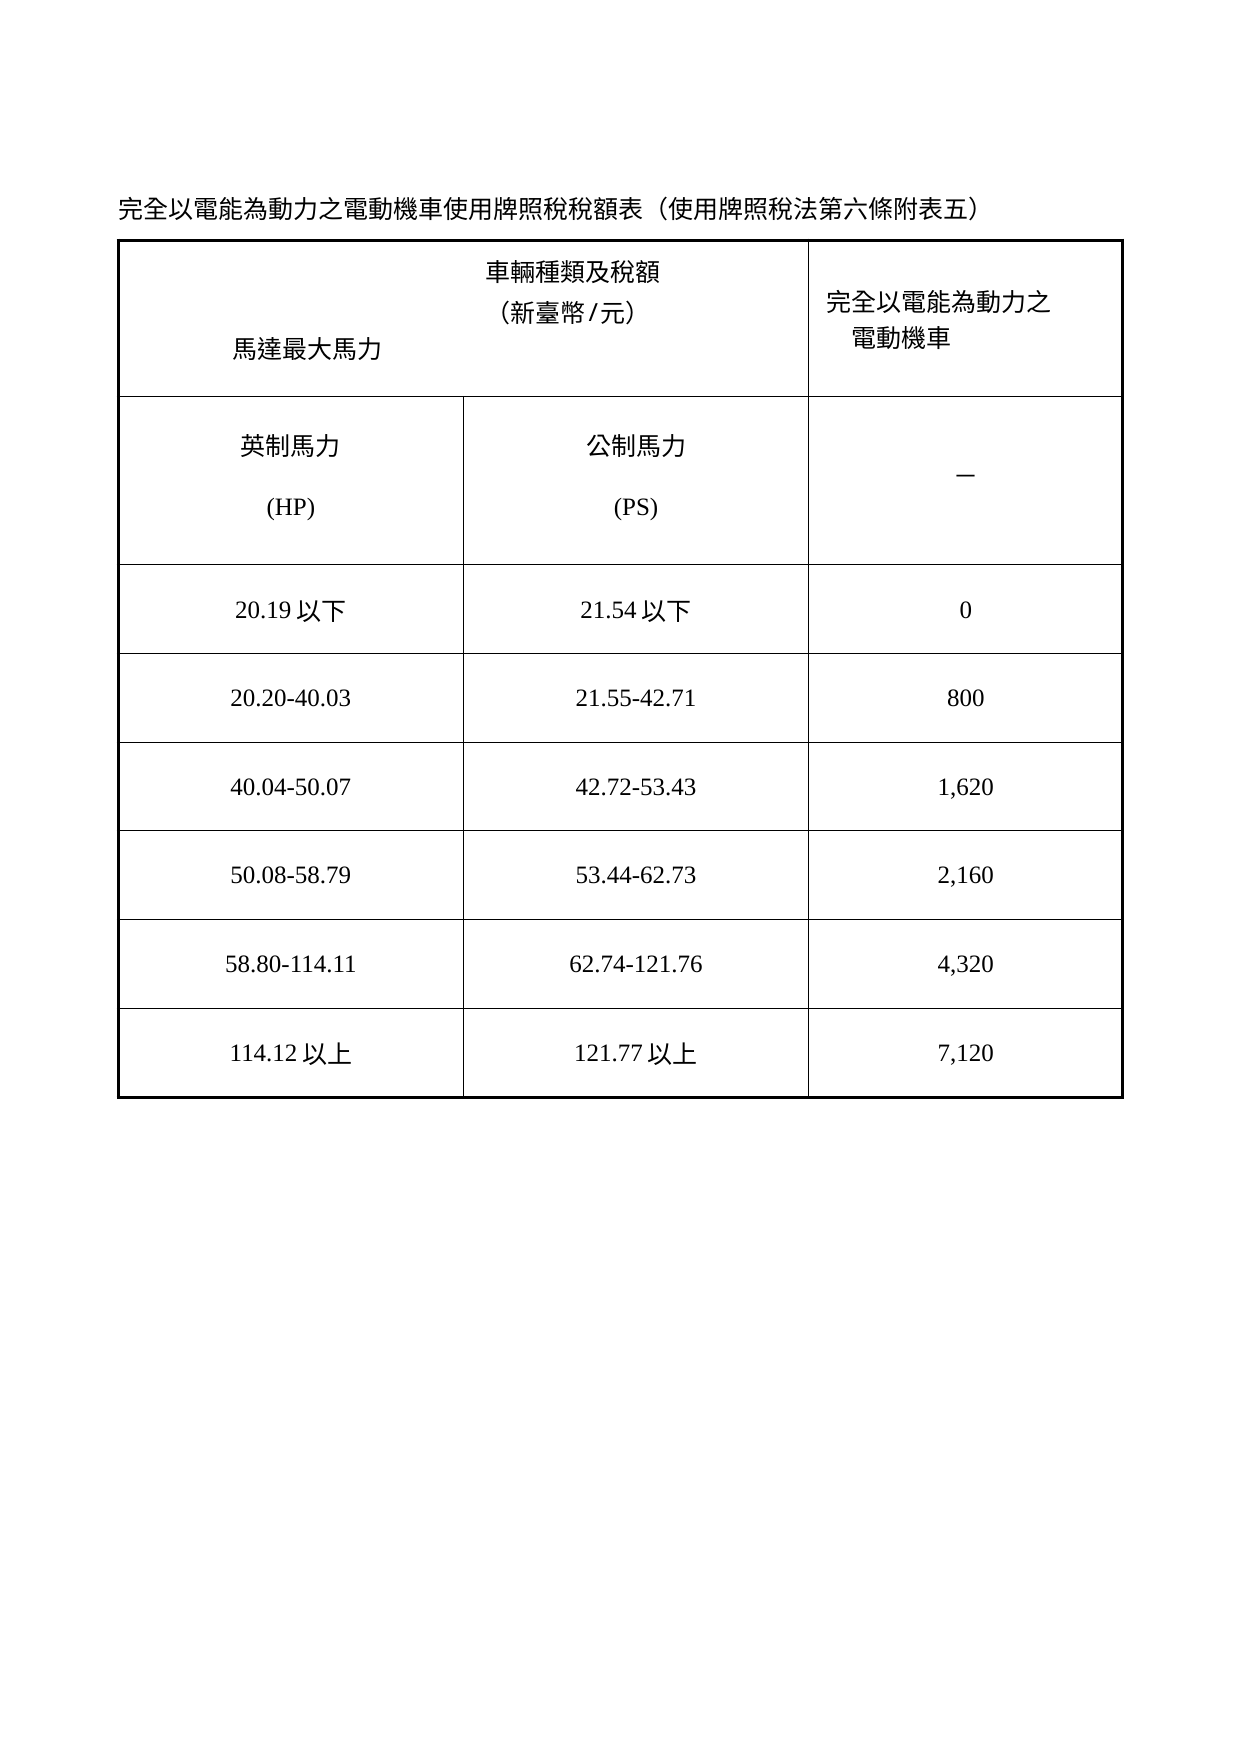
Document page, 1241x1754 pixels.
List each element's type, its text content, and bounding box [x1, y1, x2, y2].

table_cell 40.04-50.07 [120, 743, 463, 830]
text 完全以電能為動力之電動機車使用牌照稅稅額表（使用牌照稅法第六條附表五） [118, 190, 1123, 226]
table_cell 50.08-58.79 [120, 831, 463, 919]
table_cell 58.80-114.11 [120, 920, 463, 1007]
table_cell 4,320 [809, 920, 1121, 1007]
table_cell 2,160 [809, 831, 1121, 919]
table_cell 20.19以下 [120, 565, 463, 653]
table_cell 53.44-62.73 [464, 831, 808, 919]
table_cell 公制馬力 (PS) [464, 397, 808, 564]
table_cell 800 [809, 654, 1121, 742]
table_cell 21.55-42.71 [464, 654, 808, 742]
table_cell 0 [809, 565, 1121, 653]
table_header 完全以電能為動力之 電動機車 [809, 242, 1121, 396]
table_cell 114.12以上 [120, 1009, 463, 1096]
table_cell 21.54以下 [464, 565, 808, 653]
table_cell 7,120 [809, 1009, 1121, 1096]
table_cell 20.20-40.03 [120, 654, 463, 742]
table_header 車輛種類及稅額 （新臺幣/元） 馬達最大馬力 [120, 242, 808, 396]
table_cell － [809, 397, 1121, 564]
table_cell 英制馬力 (HP) [120, 397, 463, 564]
table_cell 1,620 [809, 743, 1121, 830]
table_cell 42.72-53.43 [464, 743, 808, 830]
table_cell 121.77以上 [464, 1009, 808, 1096]
table_cell 62.74-121.76 [464, 920, 808, 1007]
